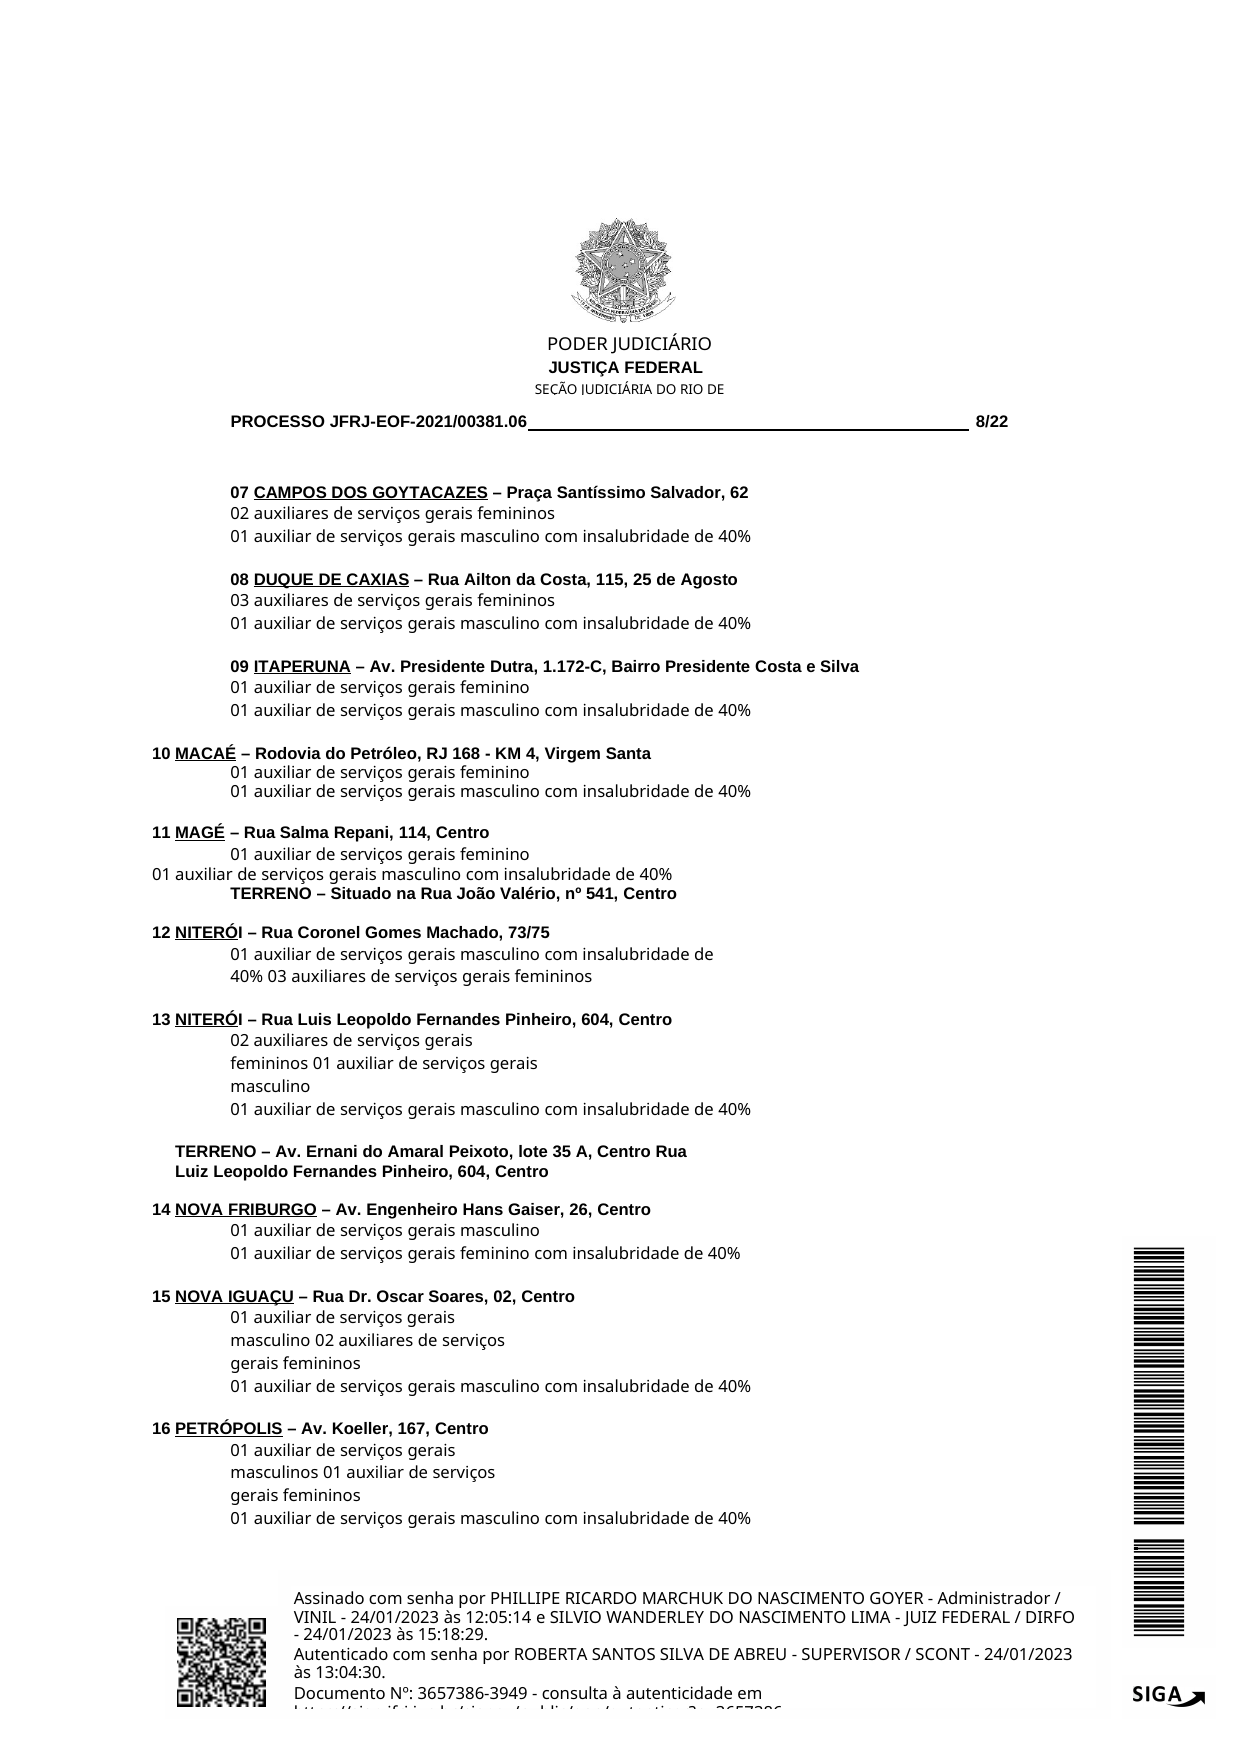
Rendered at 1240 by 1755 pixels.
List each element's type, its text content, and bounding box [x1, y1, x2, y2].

list NOVA FRIBURGO – Av. Engenheiro Hans Gaiser, 26, Centro [152, 1200, 1227, 1219]
subtitle 07 CAMPOS DOS GOYTACAZES – Praça Santíssimo Salvador, 62 [230, 482, 1227, 502]
text 02 auxiliares de serviços gerais femininos [230, 502, 1227, 524]
text 01 auxiliar de serviços gerais masculino com insalubridade de 40% [230, 612, 1227, 634]
text 01 auxiliar de serviços gerais masculino com insalubridade de 40% [230, 1507, 1122, 1529]
text 01 auxiliar de serviços gerais masculinos 01 auxiliar de serviços gerais femininos [230, 1438, 533, 1506]
text 01 auxiliar de serviços gerais masculino com insalubridade de 40% 03 auxiliares de serviços gerais femininos [230, 942, 725, 987]
text 01 auxiliar de serviços gerais feminino [230, 763, 1227, 782]
text 03 auxiliares de serviços gerais femininos [230, 589, 1227, 612]
text 01 auxiliar de serviços gerais masculino com insalubridade de 40% [230, 782, 1227, 801]
list auxiliares de serviços gerais femininos 01 auxiliar de serviços gerais masculino [230, 1029, 538, 1097]
subtitle TERRENO – Av. Ernani do Amaral Peixoto, lote 35 A, Centro Rua Luiz Leopoldo Fernandes Pinheiro, 604, Centro [175, 1142, 705, 1181]
list NITERÓI – Rua Coronel Gomes Machado, 73/75 [152, 923, 1227, 942]
subtitle 09 ITAPERUNA – Av. Presidente Dutra, 1.172-C, Bairro Presidente Costa e Silva [230, 657, 1227, 676]
text 01 auxiliar de serviços gerais masculino com insalubridade de 40% [230, 524, 1227, 547]
list PETRÓPOLIS – Av. Koeller, 167, Centro [152, 1419, 1122, 1438]
list MAGÉ – Rua Salma Repani, 114, Centro [152, 823, 1227, 842]
text 01 auxiliar de serviços gerais feminino [230, 843, 1227, 865]
text 01 auxiliar de serviços gerais masculino com insalubridade de 40% [230, 698, 1227, 721]
text 01 auxiliar de serviços gerais masculino [230, 1219, 1227, 1242]
list auxiliar de serviços gerais masculino com insalubridade de 40% [152, 866, 1227, 884]
list MACAÉ – Rodovia do Petróleo, RJ 168 - KM 4, Virgem Santa [152, 743, 1227, 763]
list NITERÓI – Rua Luis Leopoldo Fernandes Pinheiro, 604, Centro [152, 1010, 1227, 1029]
text 01 auxiliar de serviços gerais masculino 02 auxiliares de serviços gerais femininos [230, 1306, 539, 1374]
text 01 auxiliar de serviços gerais masculino com insalubridade de 40% [230, 1097, 1227, 1120]
text 01 auxiliar de serviços gerais feminino com insalubridade de 40% [230, 1242, 1122, 1264]
subtitle 08 DUQUE DE CAXIAS – Rua Ailton da Costa, 115, 25 de Agosto [230, 569, 1227, 589]
list NOVA IGUAÇU – Rua Dr. Oscar Soares, 02, Centro [152, 1287, 1122, 1306]
subtitle TERRENO – Situado na Rua João Valério, nº 541, Centro [230, 884, 1227, 904]
text 01 auxiliar de serviços gerais feminino [230, 676, 1227, 698]
text 01 auxiliar de serviços gerais masculino com insalubridade de 40% [230, 1374, 1122, 1397]
